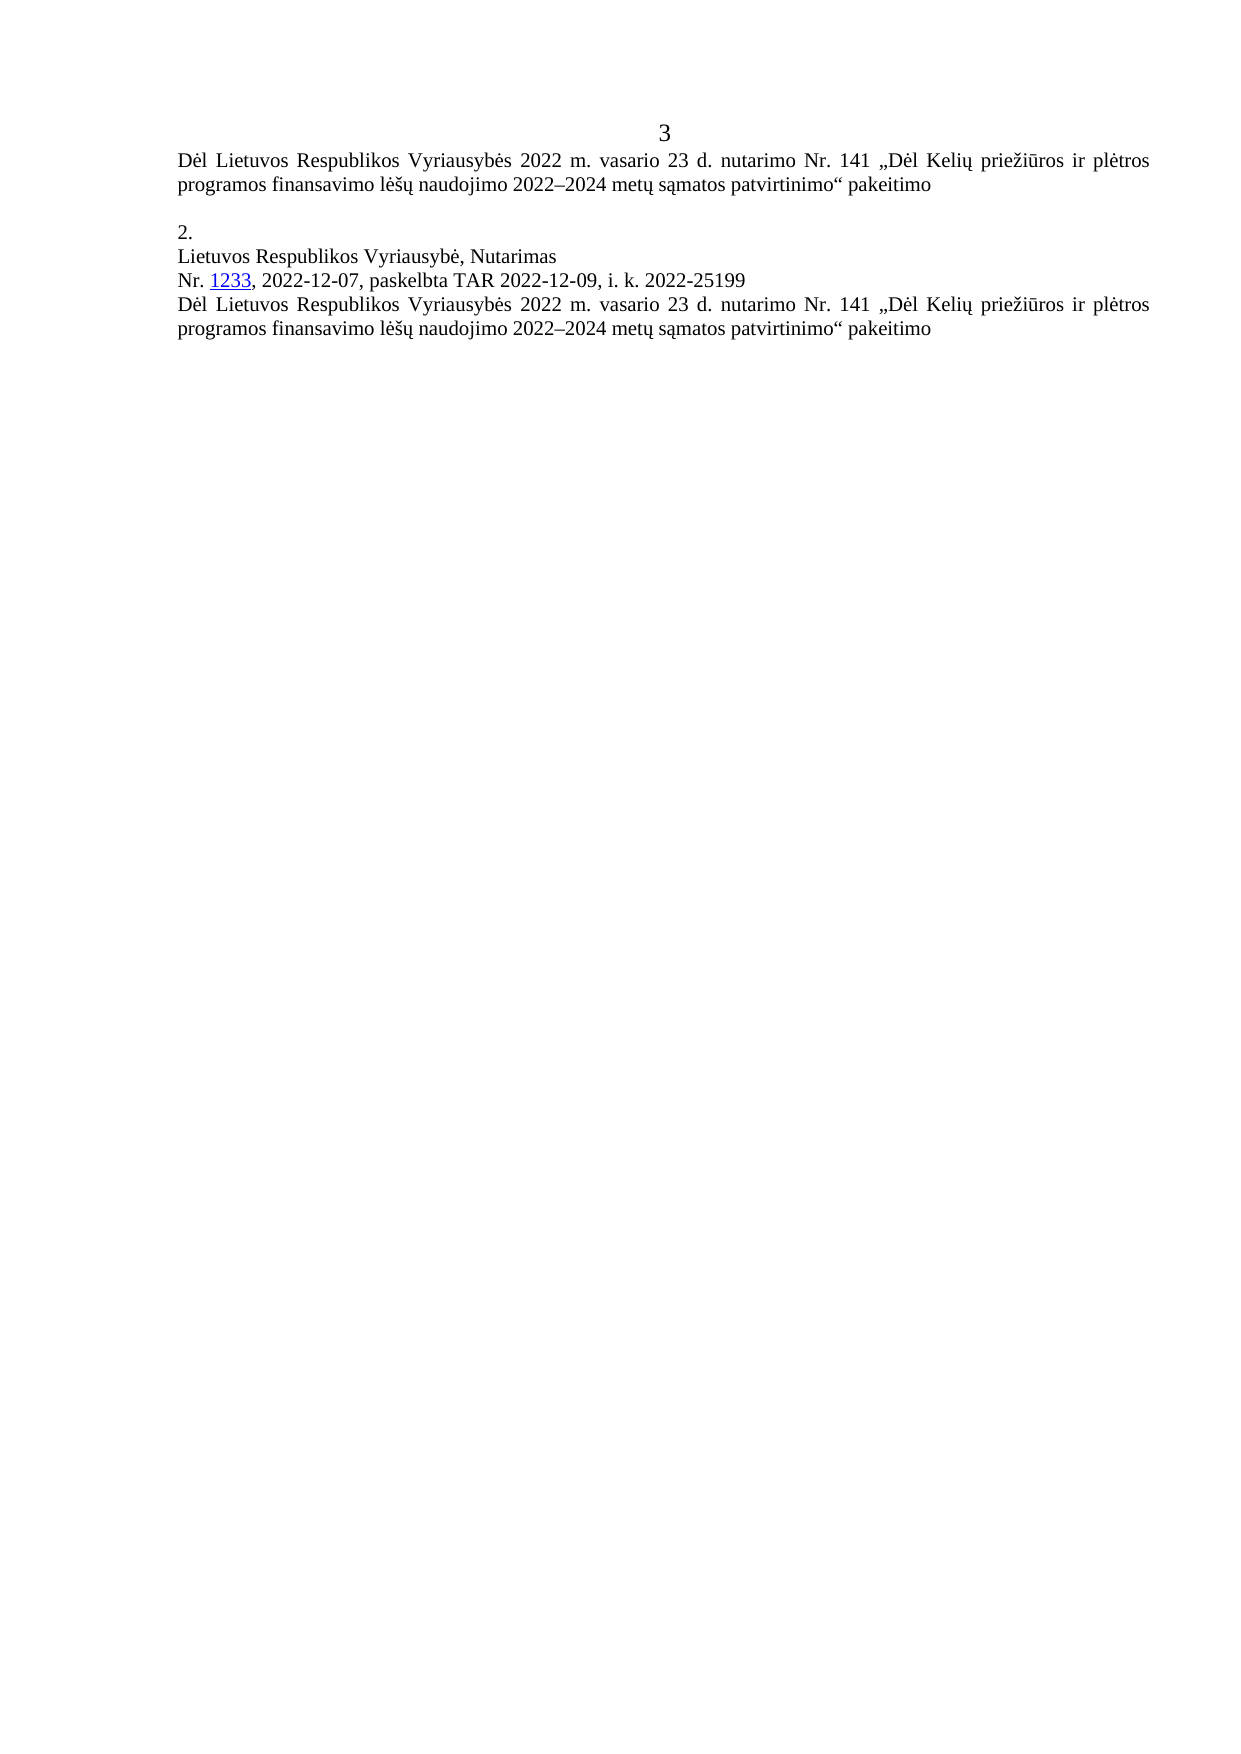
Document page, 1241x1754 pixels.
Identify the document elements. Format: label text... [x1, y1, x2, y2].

text Dėl Lietuvos Respublikos Vyriausybės 2022 m. vasario 23 d. nutarimo Nr. 141 „Dėl Kelių priežiūros ir plėtros programos finansavimo lėšų naudojimo 2022–2024 metų sąmatos patvirtinimo“ pakeitimo [177, 292, 1152, 340]
text Lietuvos Respublikos Vyriausybė, Nutarimas [177, 244, 1152, 268]
text 2. [177, 220, 1152, 244]
text Dėl Lietuvos Respublikos Vyriausybės 2022 m. vasario 23 d. nutarimo Nr. 141 „Dėl Kelių priežiūros ir plėtros programos finansavimo lėšų naudojimo 2022–2024 metų sąmatos patvirtinimo“ pakeitimo [177, 148, 1152, 196]
text Nr. 1233, 2022-12-07, paskelbta TAR 2022-12-09, i. k. 2022-25199 [177, 268, 1152, 292]
